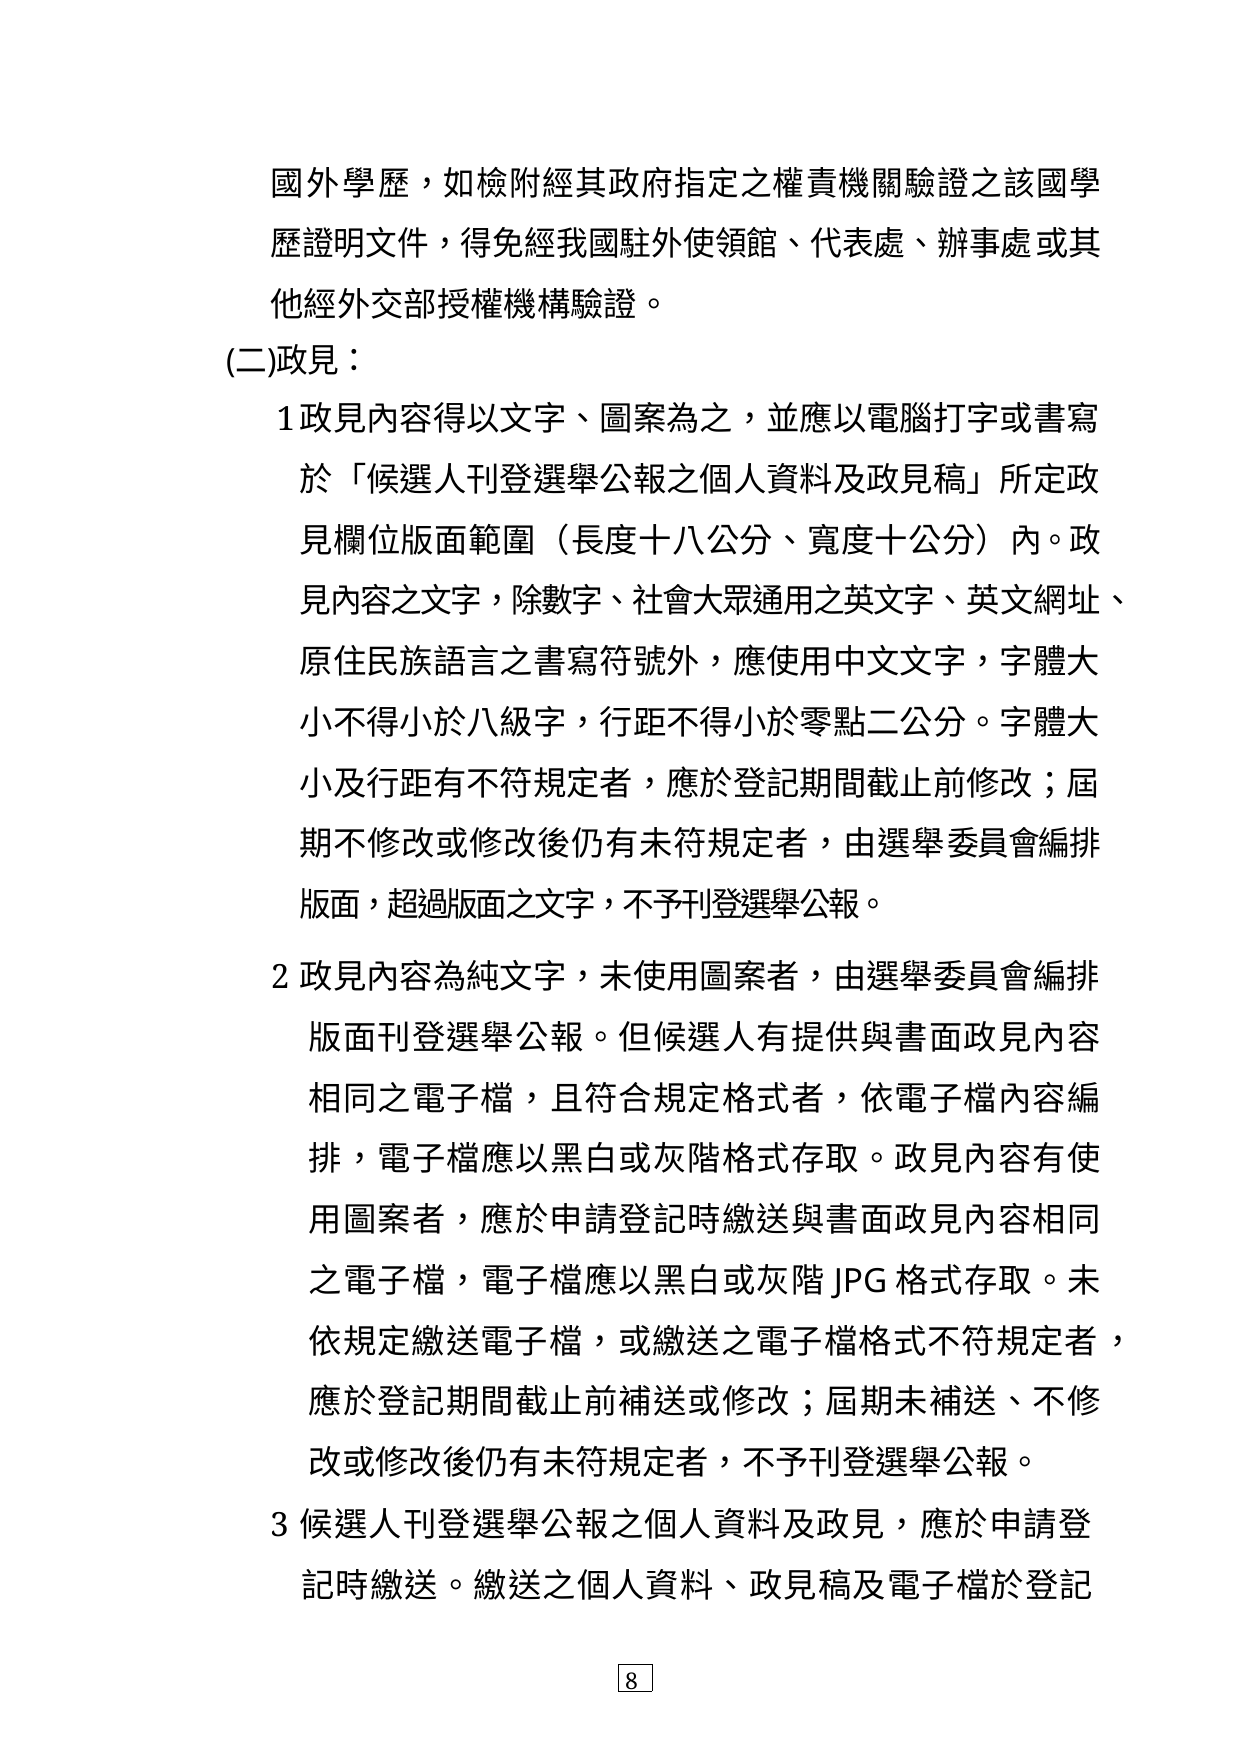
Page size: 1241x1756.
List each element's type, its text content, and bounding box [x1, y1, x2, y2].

text (二)政見： [226, 338, 1121, 381]
text 國外學歷，如檢附經其政府指定之權責機關驗證之該國學歷證明文件，得免經我國駐外使領館、代表處、辦事處或其他經外交部授權機構驗證。 [270, 156, 1101, 326]
list 政見內容得以文字、圖案為之，並應以電腦打字或書寫於「候選人刊登選舉公報之個人資料及政見稿」所定政見欄位版面範圍（長度十八公分、寬度十公分）內。政見內容之文字，除數字、社會大眾通用之英文字、英文網址、原住民族語言之書寫符號外，應使用中文文字，字體大小不得小於八級字，行距不得小於零點二公分。字體大小及行距有不符規定者，應於登記期間截止前修改；屆期不修改或修改後仍有未符規定者，由選舉委員會編排版面，超過版面之文字，不予刊登選舉公報。 [276, 392, 1101, 926]
list 政見內容為純文字，未使用圖案者，由選舉委員會編排版面刊登選舉公報。但候選人有提供與書面政見內容相同之電子檔，且符合規定格式者，依電子檔內容編排，電子檔應以黑白或灰階格式存取。政見內容有使用圖案者，應於申請登記時繳送與書面政見內容相同之電子檔，電子檔應以黑白或灰階JPG格式存取。未依規定繳送電子檔，或繳送之電子檔格式不符規定者，應於登記期間截止前補送或修改；屆期未補送、不修改或修改後仍有未符規定者，不予刊登選舉公報。 [271, 950, 1101, 1484]
list 候選人刊登選舉公報之個人資料及政見，應於申請登記時繳送。繳送之個人資料、政見稿及電子檔於登記 [270, 1498, 1093, 1607]
